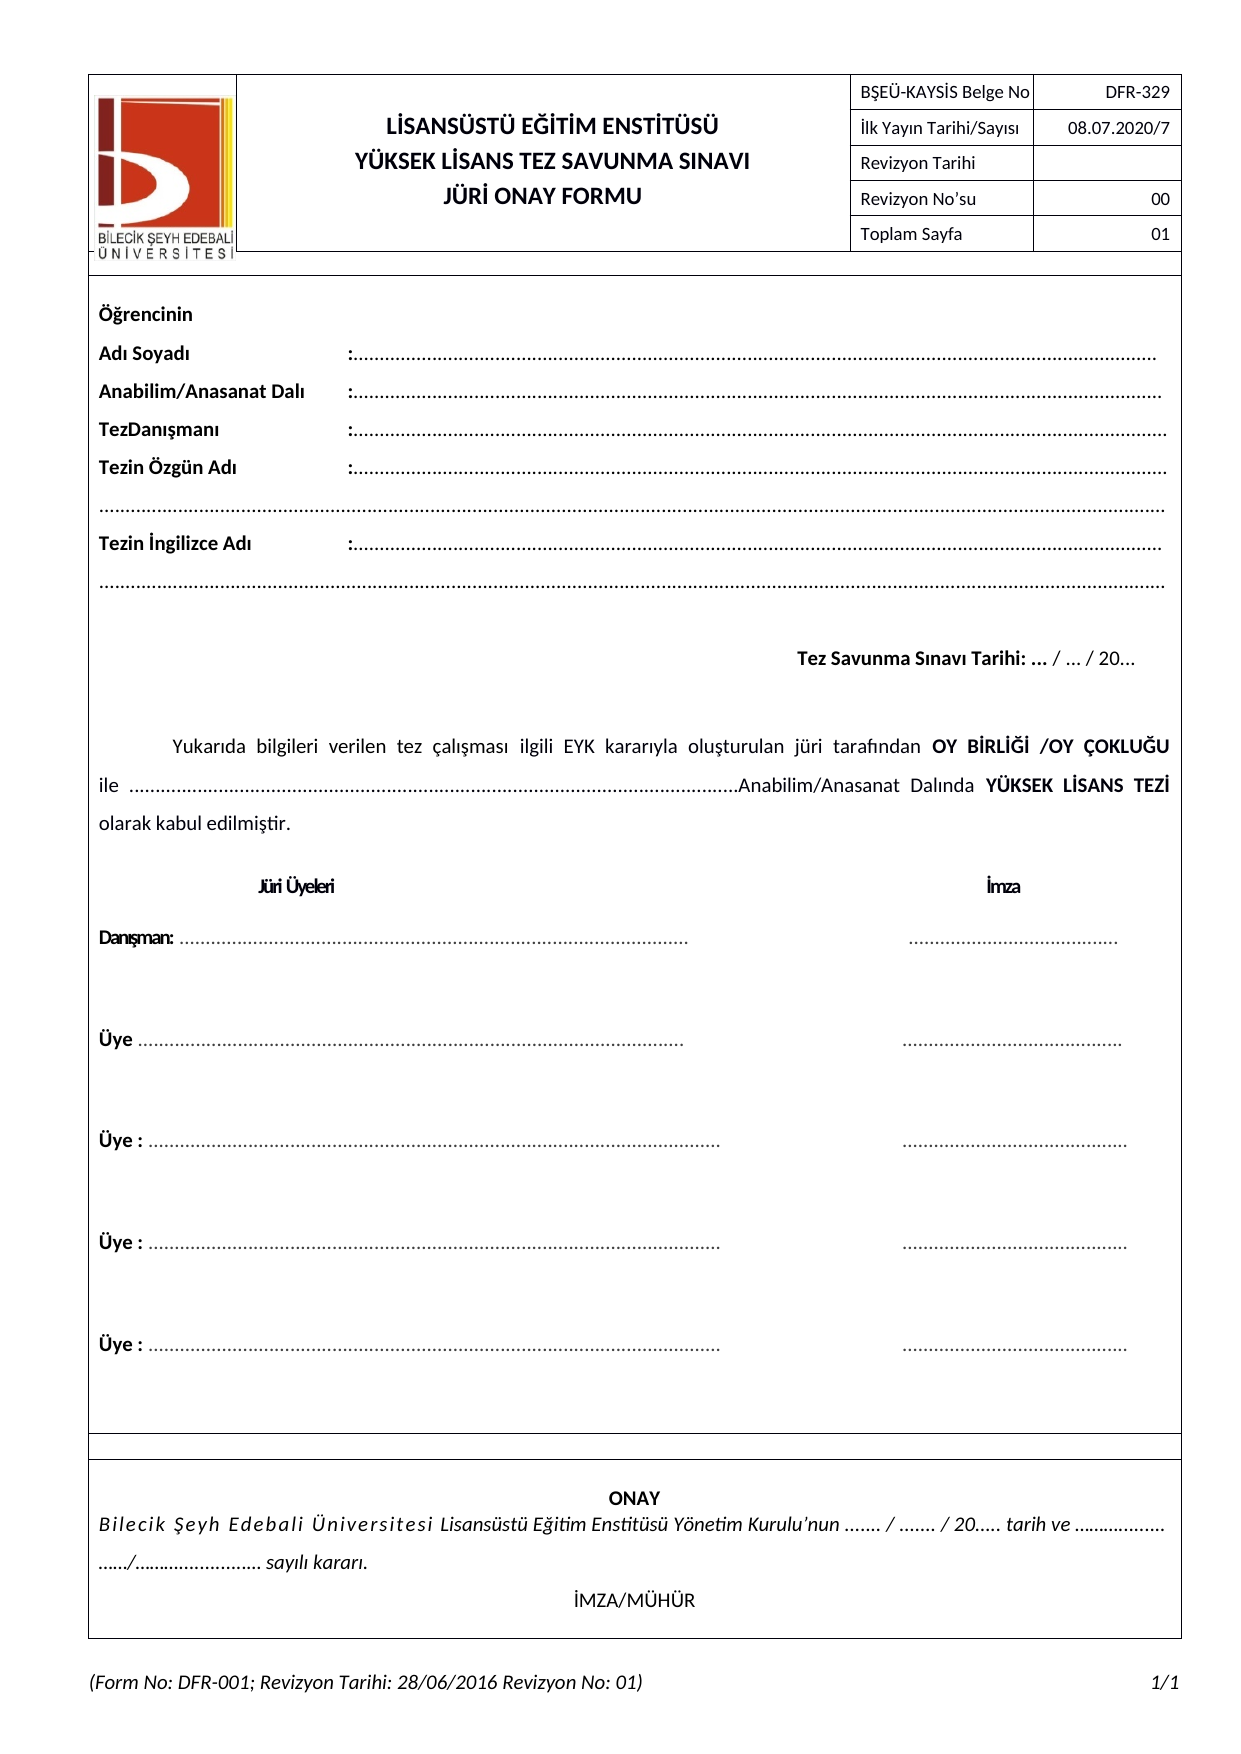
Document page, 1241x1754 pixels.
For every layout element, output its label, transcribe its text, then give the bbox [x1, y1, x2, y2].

table_cell Öğrencinin Adı Soyadı :......................................................................................................................................................... Anabilim/Anasanat Dalı :.......................................................................................................................................................... TezDanışmanı :........................................................................................................................................................... Tezin Özgün Adı :........................................................................................................................................................... ........................................................................................................................................................................................................... Tezin İngilizce Adı :.......................................................................................................................................................... ........................................................................................................................................................................................................... Tez Savunma Sınavı Tarihi: ... / ... / 20... Yukarıda bilgileri verilen tez çalışması ilgili EYK kararıyla oluşturulan jüri tarafından OY BİRLİĞİ /OY ÇOKLUĞU ile ....................................................................................................................Anabilim/Anasanat Dalında YÜKSEK LİSANS TEZİ olarak kabul edilmiştir. Jüri Üyeleri İmza Danışman: ................................................................................................. ........................................ Üye ........................................................................................................ .......................................... Üye : ............................................................................................................. ........................................... Üye : ............................................................................................................. ........................................... Üye : ............................................................................................................. ........................................... [89, 276, 1181, 1433]
table_cell İlk Yayın Tarihi/Sayısı [851, 110, 1033, 144]
table_header BŞEÜ-KAYSİS Belge No [851, 75, 1033, 109]
table_cell [89, 252, 1181, 275]
table_cell 01 [1034, 216, 1181, 251]
table_cell ONAY Bilecik Şeyh Edebali Üniversitesi Lisansüstü Eğitim Enstitüsü Yönetim Kurulu’nun ....... / ....... / 20..... tarih ve ……….........……/……….............… sayılı kararı. İMZA/MÜHÜR [89, 1460, 1181, 1638]
table_cell [89, 1434, 1181, 1459]
table_header [89, 75, 236, 251]
table_cell [1034, 146, 1181, 180]
table_header LİSANSÜSTÜ EĞİTİM ENSTİTÜSÜ YÜKSEK LİSANS TEZ SAVUNMA SINAVI JÜRİ ONAY FORMU [237, 75, 850, 251]
table_cell Revizyon No’su [851, 181, 1033, 215]
table_cell Revizyon Tarihi [851, 146, 1033, 180]
table_cell 00 [1034, 181, 1181, 215]
table_cell 08.07.2020/7 [1034, 110, 1181, 144]
table_cell Toplam Sayfa [851, 216, 1033, 251]
table_header DFR-329 [1034, 75, 1181, 109]
